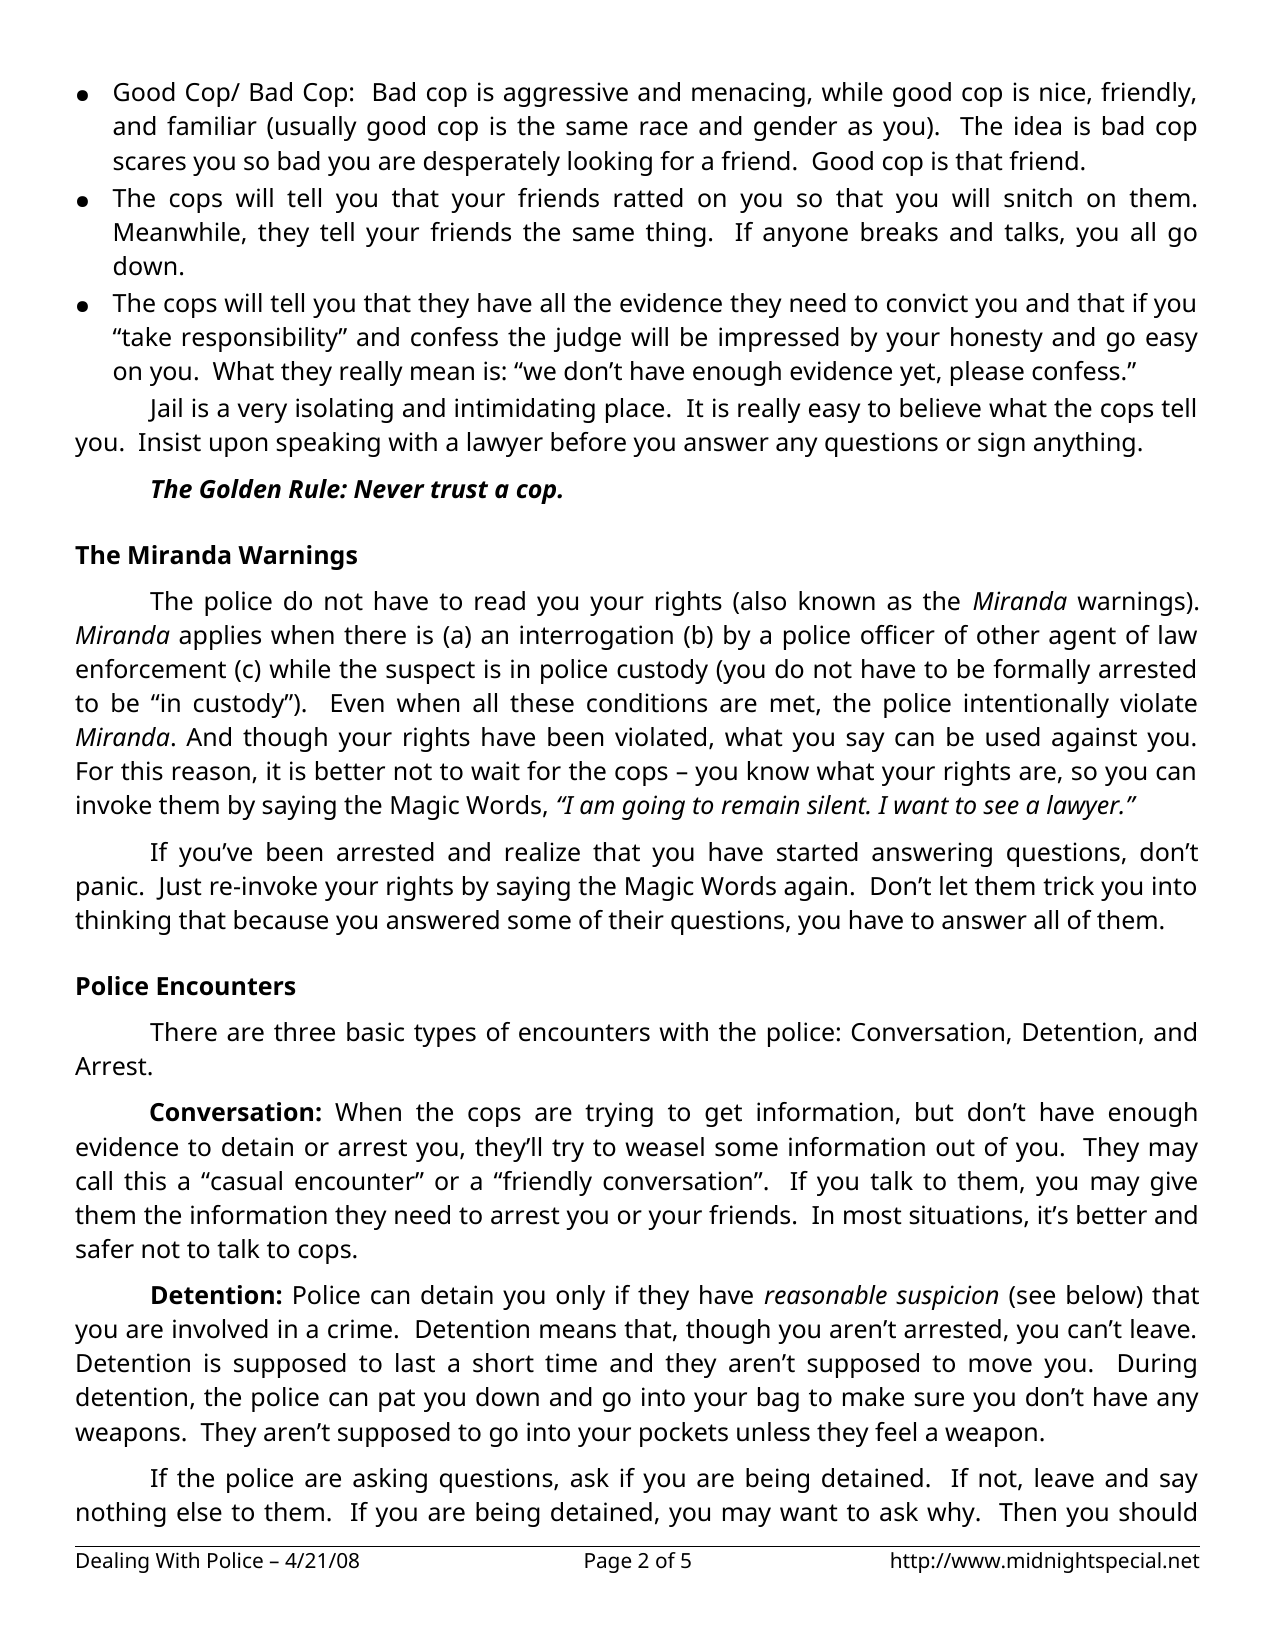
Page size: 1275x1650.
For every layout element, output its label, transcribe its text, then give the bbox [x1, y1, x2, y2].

text If the police are asking questions, ask if you are being detained. If not, leave and say nothing else to them. If you are being detained, you may want to ask why. Then you should [75, 1461, 1200, 1529]
subtitle The Miranda Warnings [75, 537, 1200, 571]
text There are three basic types of encounters with the police: Conversation, Detention, and Arrest. [75, 1014, 1200, 1083]
list The cops will tell you that they have all the evidence they need to convict you and that if you “take responsibility” and confess the judge will be impressed by your honesty and go easy on you. What they really mean is: “we don’t have enough evidence yet, please confess.” [75, 285, 1200, 388]
text The police do not have to read you your rights (also known as the Miranda warnings). Miranda applies when there is (a) an interrogation (b) by a police officer of other agent of law enforcement (c) while the suspect is in police custody (you do not have to be formally arrested to be “in custody”). Even when all these conditions are met, the police intentionally violate Miranda. And though your rights have been violated, what you say can be used against you. For this reason, it is better not to wait for the cops – you know what your rights are, so you can invoke them by saying the Magic Words, “I am going to remain silent. I want to see a lawyer.” [75, 583, 1200, 822]
subtitle Police Encounters [75, 968, 1200, 1002]
text Jail is a very isolating and intimidating place. It is really easy to believe what the cops tell you. Insist upon speaking with a lawyer before you answer any questions or sign anything. [75, 391, 1200, 459]
text Conversation: When the cops are trying to get information, but don’t have enough evidence to detain or arrest you, they’ll try to weasel some information out of you. They may call this a “casual encounter” or a “friendly conversation”. If you talk to them, you may give them the information they need to arrest you or your friends. In most situations, it’s better and safer not to talk to cops. [75, 1095, 1200, 1265]
list The cops will tell you that your friends ratted on you so that you will snitch on them. Meanwhile, they tell your friends the same thing. If anyone breaks and talks, you all go down. [75, 180, 1200, 282]
text If you’ve been arrested and realize that you have started answering questions, don’t panic. Just re-invoke your rights by saying the Magic Words again. Don’t let them trick you into thinking that because you answered some of their questions, you have to answer all of them. [75, 834, 1200, 936]
text The Golden Rule: Never trust a cop. [75, 471, 1200, 505]
list Good Cop/ Bad Cop: Bad cop is aggressive and menacing, while good cop is nice, friendly, and familiar (usually good cop is the same race and gender as you). The idea is bad cop scares you so bad you are desperately looking for a friend. Good cop is that friend. [75, 75, 1200, 177]
text Detention: Police can detain you only if they have reasonable suspicion (see below) that you are involved in a crime. Detention means that, though you aren’t arrested, you can’t leave. Detention is supposed to last a short time and they aren’t supposed to move you. During detention, the police can pat you down and go into your bag to make sure you don’t have any weapons. They aren’t supposed to go into your pockets unless they feel a weapon. [75, 1278, 1200, 1448]
